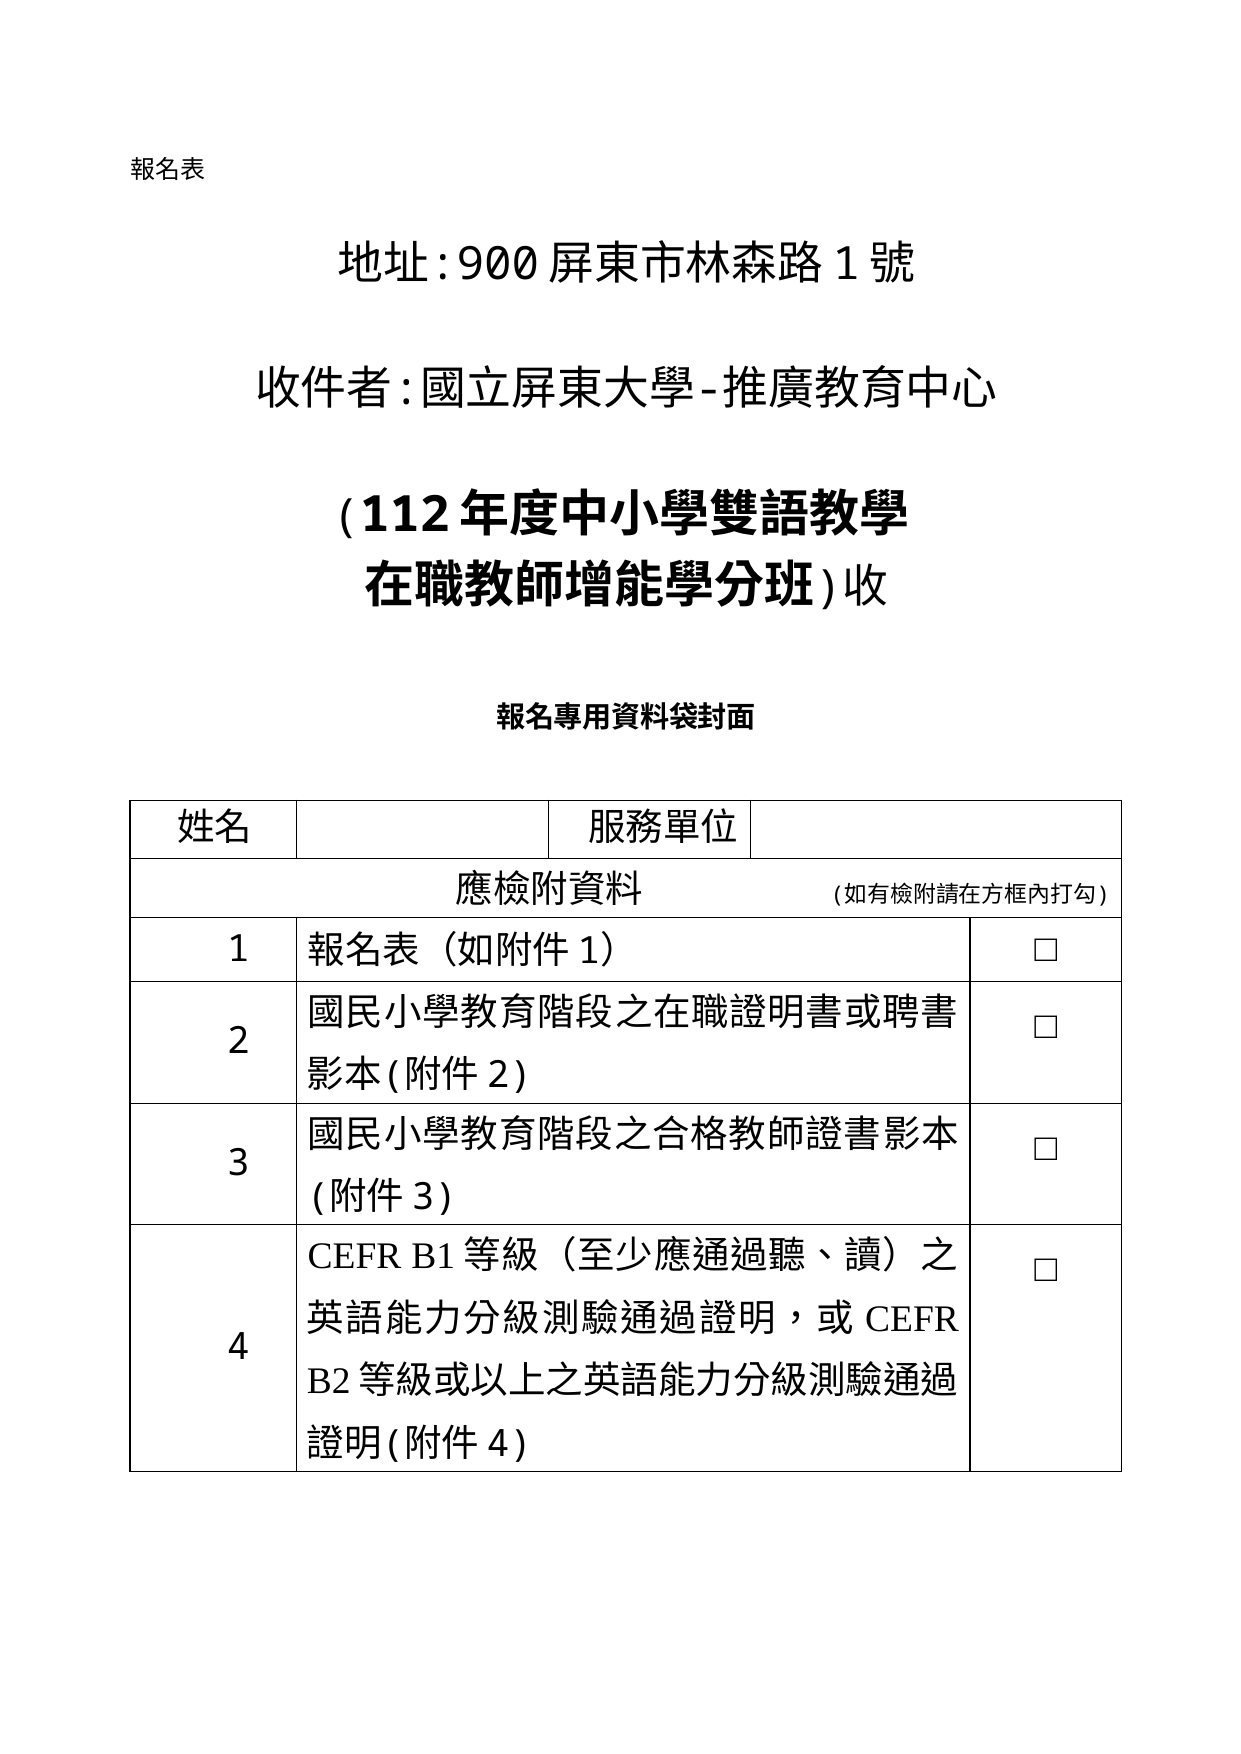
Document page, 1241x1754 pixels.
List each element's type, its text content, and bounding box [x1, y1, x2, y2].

table_cell □ [971, 918, 1121, 981]
text 在職教師增能學分班)收 [130, 562, 1122, 612]
text 收件者:國立屏東大學-推廣教育中心 [130, 312, 1122, 437]
table_cell 報名表（如附件1） [297, 918, 969, 981]
table_cell 2 [131, 982, 296, 1103]
table_cell □ [971, 1225, 1121, 1471]
table_cell 國民小學教育階段之合格教師證書影本(附件3) [297, 1104, 969, 1224]
table_header 服務單位 [549, 801, 750, 858]
table_cell 1 [131, 918, 296, 981]
table_cell □ [971, 982, 1121, 1103]
table_header [751, 801, 1121, 858]
table_cell □ [971, 1104, 1121, 1224]
text (112年度中小學雙語教學 [130, 437, 1112, 562]
table_cell 應檢附資料 (如有檢附請在方框內打勾) [131, 859, 1121, 917]
table_cell 4 [131, 1225, 296, 1471]
table_cell CEFR B1等級（至少應通過聽、讀）之英語能力分級測驗通過證明，或CEFR B2等級或以上之英語能力分級測驗通過證明(附件4) [297, 1225, 969, 1471]
table_cell 國民小學教育階段之在職證明書或聘書影本(附件2) [297, 982, 969, 1103]
table_header [297, 801, 548, 858]
table_cell 3 [131, 1104, 296, 1224]
text 報名專用資料袋封面 [130, 674, 1122, 737]
table_header 姓名 [131, 801, 296, 858]
text 報名表 [130, 145, 1122, 187]
text 地址:900屏東市林森路1號 [130, 187, 1122, 312]
